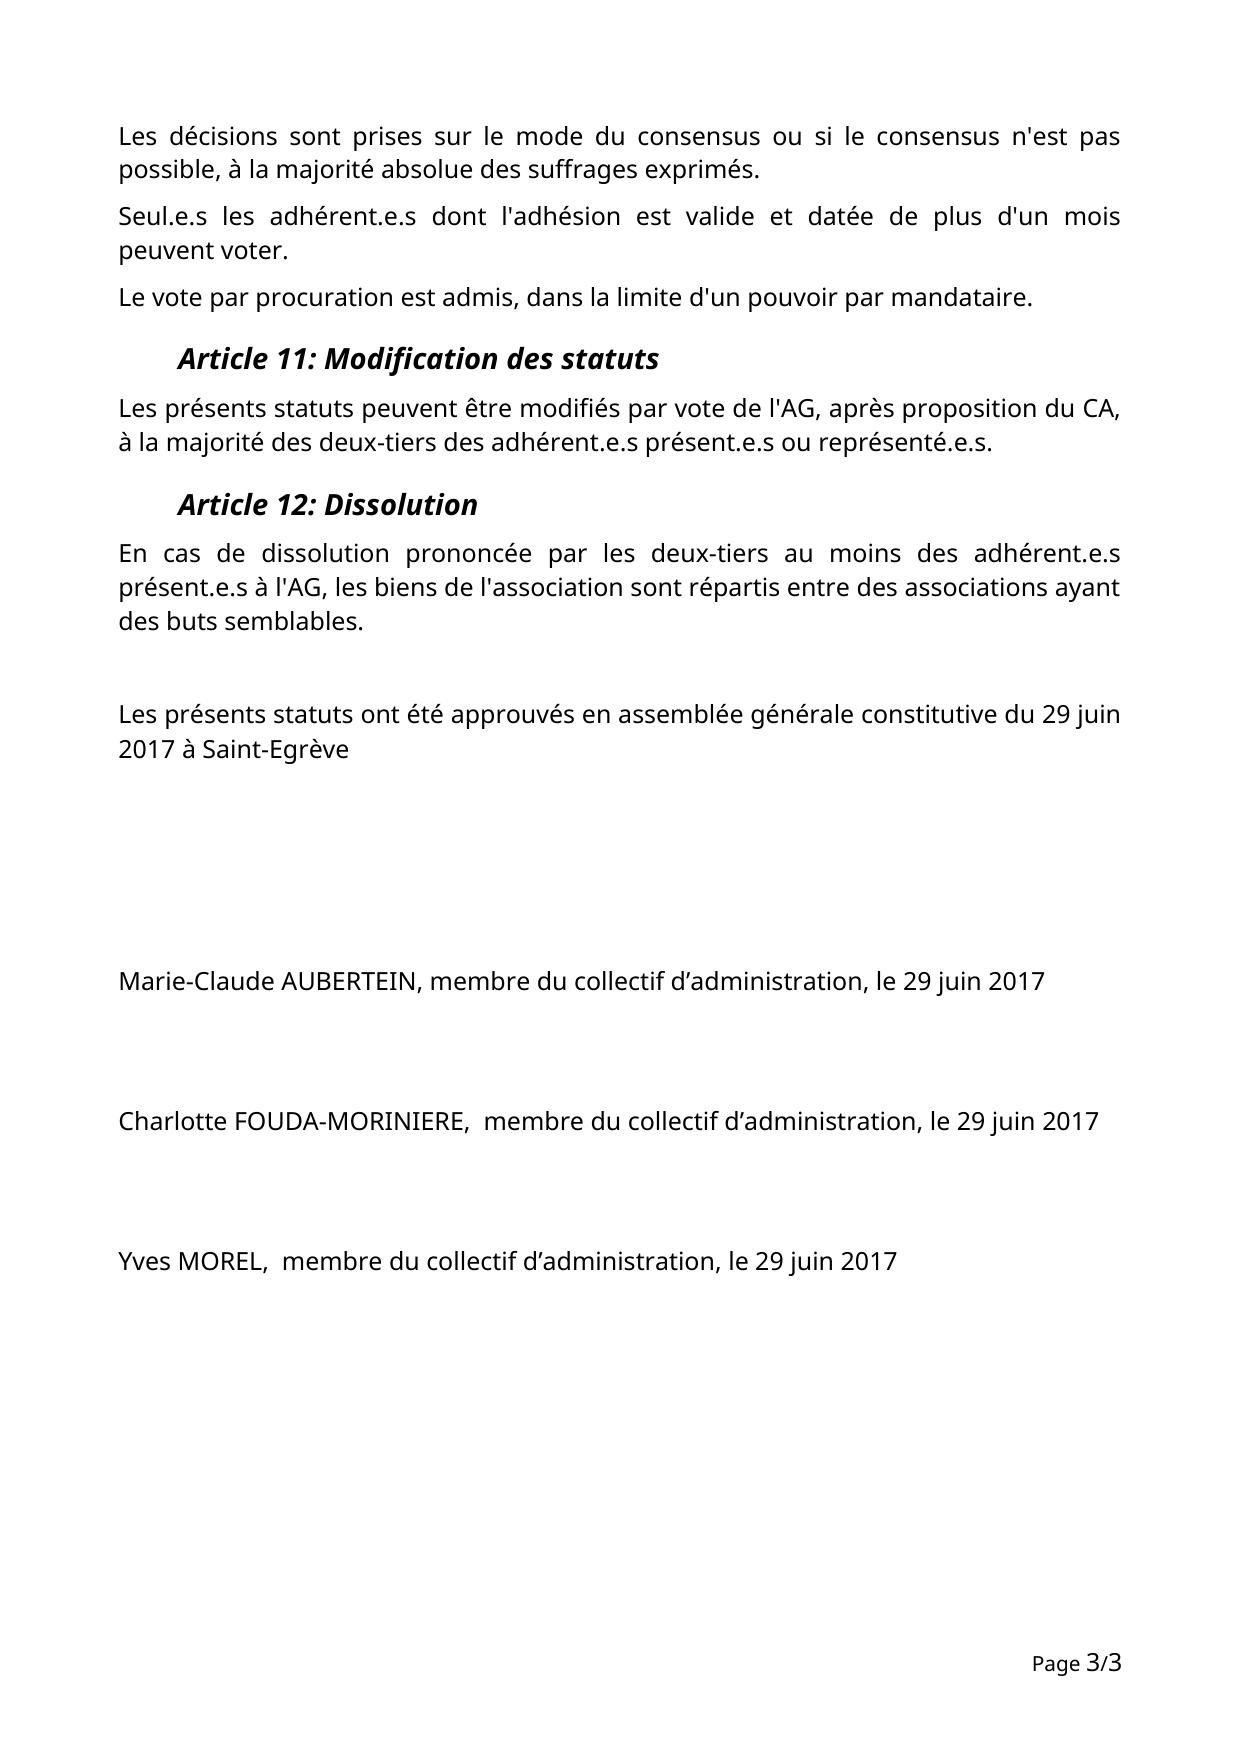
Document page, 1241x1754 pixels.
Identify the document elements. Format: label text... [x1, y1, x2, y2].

text Charlotte FOUDA-MORINIERE, membre du collectif d’administration, le 29 juin 2017 [118, 1104, 1122, 1138]
text Les présents statuts ont été approuvés en assemblée générale constitutive du 29 juin 2017 à Saint-Egrève [118, 697, 1122, 765]
text Yves MOREL, membre du collectif d’administration, le 29 juin 2017 [118, 1243, 1122, 1277]
text En cas de dissolution prononcée par les deux-tiers au moins des adhérent.e.s présent.e.s à l'AG, les biens de l'association sont répartis entre des associations ayant des buts semblables. [118, 536, 1122, 638]
text Le vote par procuration est admis, dans la limite d'un pouvoir par mandataire. [118, 279, 1122, 313]
text Marie-Claude AUBERTEIN, membre du collectif d’administration, le 29 juin 2017 [118, 964, 1122, 998]
subtitle Article 12: Dissolution [118, 484, 1122, 523]
subtitle Article 11: Modification des statuts [118, 338, 1122, 378]
text Les décisions sont prises sur le mode du consensus ou si le consensus n'est pas possible, à la majorité absolue des suffrages exprimés. [118, 118, 1122, 186]
text Les présents statuts peuvent être modifiés par vote de l'AG, après proposition du CA, à la majorité des deux-tiers des adhérent.e.s présent.e.s ou représenté.e.s. [118, 391, 1122, 459]
text Seul.e.s les adhérent.e.s dont l'adhésion est valide et datée de plus d'un mois peuvent voter. [118, 199, 1122, 267]
